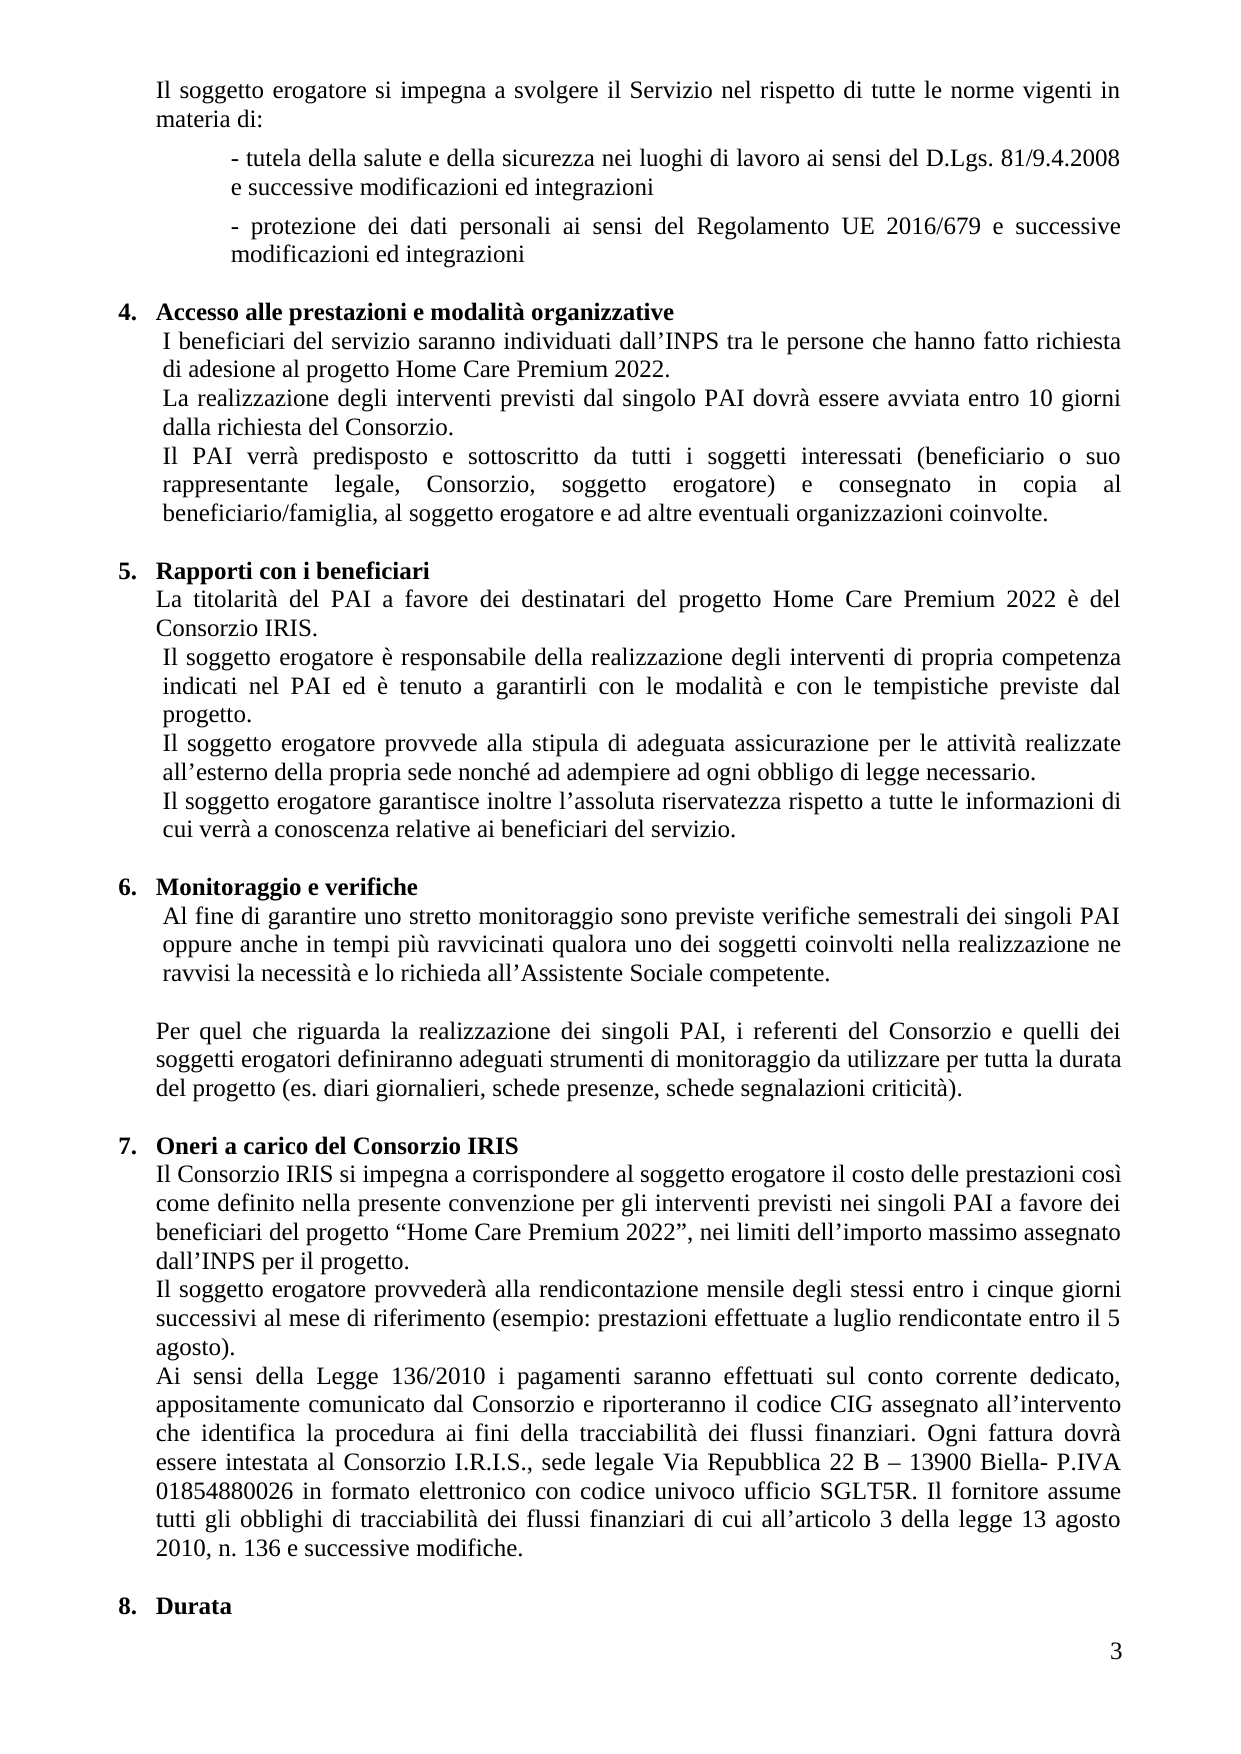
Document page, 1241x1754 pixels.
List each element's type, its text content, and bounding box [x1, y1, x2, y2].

text Per quel che riguarda la realizzazione dei singoli PAI, i referenti del Consorzio e quelli dei soggetti erogatori definiranno adeguati strumenti di monitoraggio da utilizzare per tutta la durata del progetto (es. diari giornalieri, schede presenze, schede segnalazioni criticità). [156, 1016, 1122, 1102]
text Il soggetto erogatore provvederà alla rendicontazione mensile degli stessi entro i cinque giorni successivi al mese di riferimento (esempio: prestazioni effettuate a luglio rendicontate entro il 5 agosto). [156, 1274, 1122, 1361]
text Il soggetto erogatore si impegna a svolgere il Servizio nel rispetto di tutte le norme vigenti in materia di: [156, 75, 1122, 132]
text La realizzazione degli interventi previsti dal singolo PAI dovrà essere avviata entro 10 giorni dalla richiesta del Consorzio. [162, 383, 1122, 441]
text - tutela della salute e della sicurezza nei luoghi di lavoro ai sensi del D.Lgs. 81/9.4.2008 e successive modificazioni ed integrazioni [231, 143, 1122, 200]
list Accesso alle prestazioni e modalità organizzative [118, 297, 1122, 326]
text Ai sensi della Legge 136/2010 i pagamenti saranno effettuati sul conto corrente dedicato, appositamente comunicato dal Consorzio e riporteranno il codice CIG assegnato all’intervento che identifica la procedura ai fini della tracciabilità dei flussi finanziari. Ogni fattura dovrà essere intestata al Consorzio I.R.I.S., sede legale Via Repubblica 22 B – 13900 Biella- P.IVA 01854880026 in formato elettronico con codice univoco ufficio SGLT5R. Il fornitore assume tutti gli obblighi di tracciabilità dei flussi finanziari di cui all’articolo 3 della legge 13 agosto 2010, n. 136 e successive modifiche. [156, 1361, 1122, 1562]
text Il soggetto erogatore provvede alla stipula di adeguata assicurazione per le attività realizzate all’esterno della propria sede nonché ad adempiere ad ogni obbligo di legge necessario. [162, 728, 1122, 786]
text Il Consorzio IRIS si impegna a corrispondere al soggetto erogatore il costo delle prestazioni così come definito nella presente convenzione per gli interventi previsti nei singoli PAI a favore dei beneficiari del progetto “Home Care Premium 2022”, nei limiti dell’importo massimo assegnato dall’INPS per il progetto. [156, 1159, 1122, 1274]
text Il PAI verrà predisposto e sottoscritto da tutti i soggetti interessati (beneficiario o suo rappresentante legale, Consorzio, soggetto erogatore) e consegnato in copia al beneficiario/famiglia, al soggetto erogatore e ad altre eventuali organizzazioni coinvolte. [162, 441, 1122, 527]
text Il soggetto erogatore è responsabile della realizzazione degli interventi di propria competenza indicati nel PAI ed è tenuto a garantirli con le modalità e con le tempistiche previste dal progetto. [162, 642, 1122, 728]
list Durata [118, 1591, 1122, 1619]
list Oneri a carico del Consorzio IRIS [118, 1131, 1122, 1159]
list Rapporti con i beneficiari [118, 556, 1122, 584]
text - protezione dei dati personali ai sensi del Regolamento UE 2016/679 e successive modificazioni ed integrazioni [231, 211, 1122, 268]
list Monitoraggio e verifiche [118, 872, 1122, 901]
text Al fine di garantire uno stretto monitoraggio sono previste verifiche semestrali dei singoli PAI oppure anche in tempi più ravvicinati qualora uno dei soggetti coinvolti nella realizzazione ne ravvisi la necessità e lo richieda all’Assistente Sociale competente. [162, 901, 1122, 987]
text Il soggetto erogatore garantisce inoltre l’assoluta riservatezza rispetto a tutte le informazioni di cui verrà a conoscenza relative ai beneficiari del servizio. [162, 786, 1122, 843]
text La titolarità del PAI a favore dei destinatari del progetto Home Care Premium 2022 è del Consorzio IRIS. [156, 584, 1122, 642]
text I beneficiari del servizio saranno individuati dall’INPS tra le persone che hanno fatto richiesta di adesione al progetto Home Care Premium 2022. [162, 326, 1122, 383]
